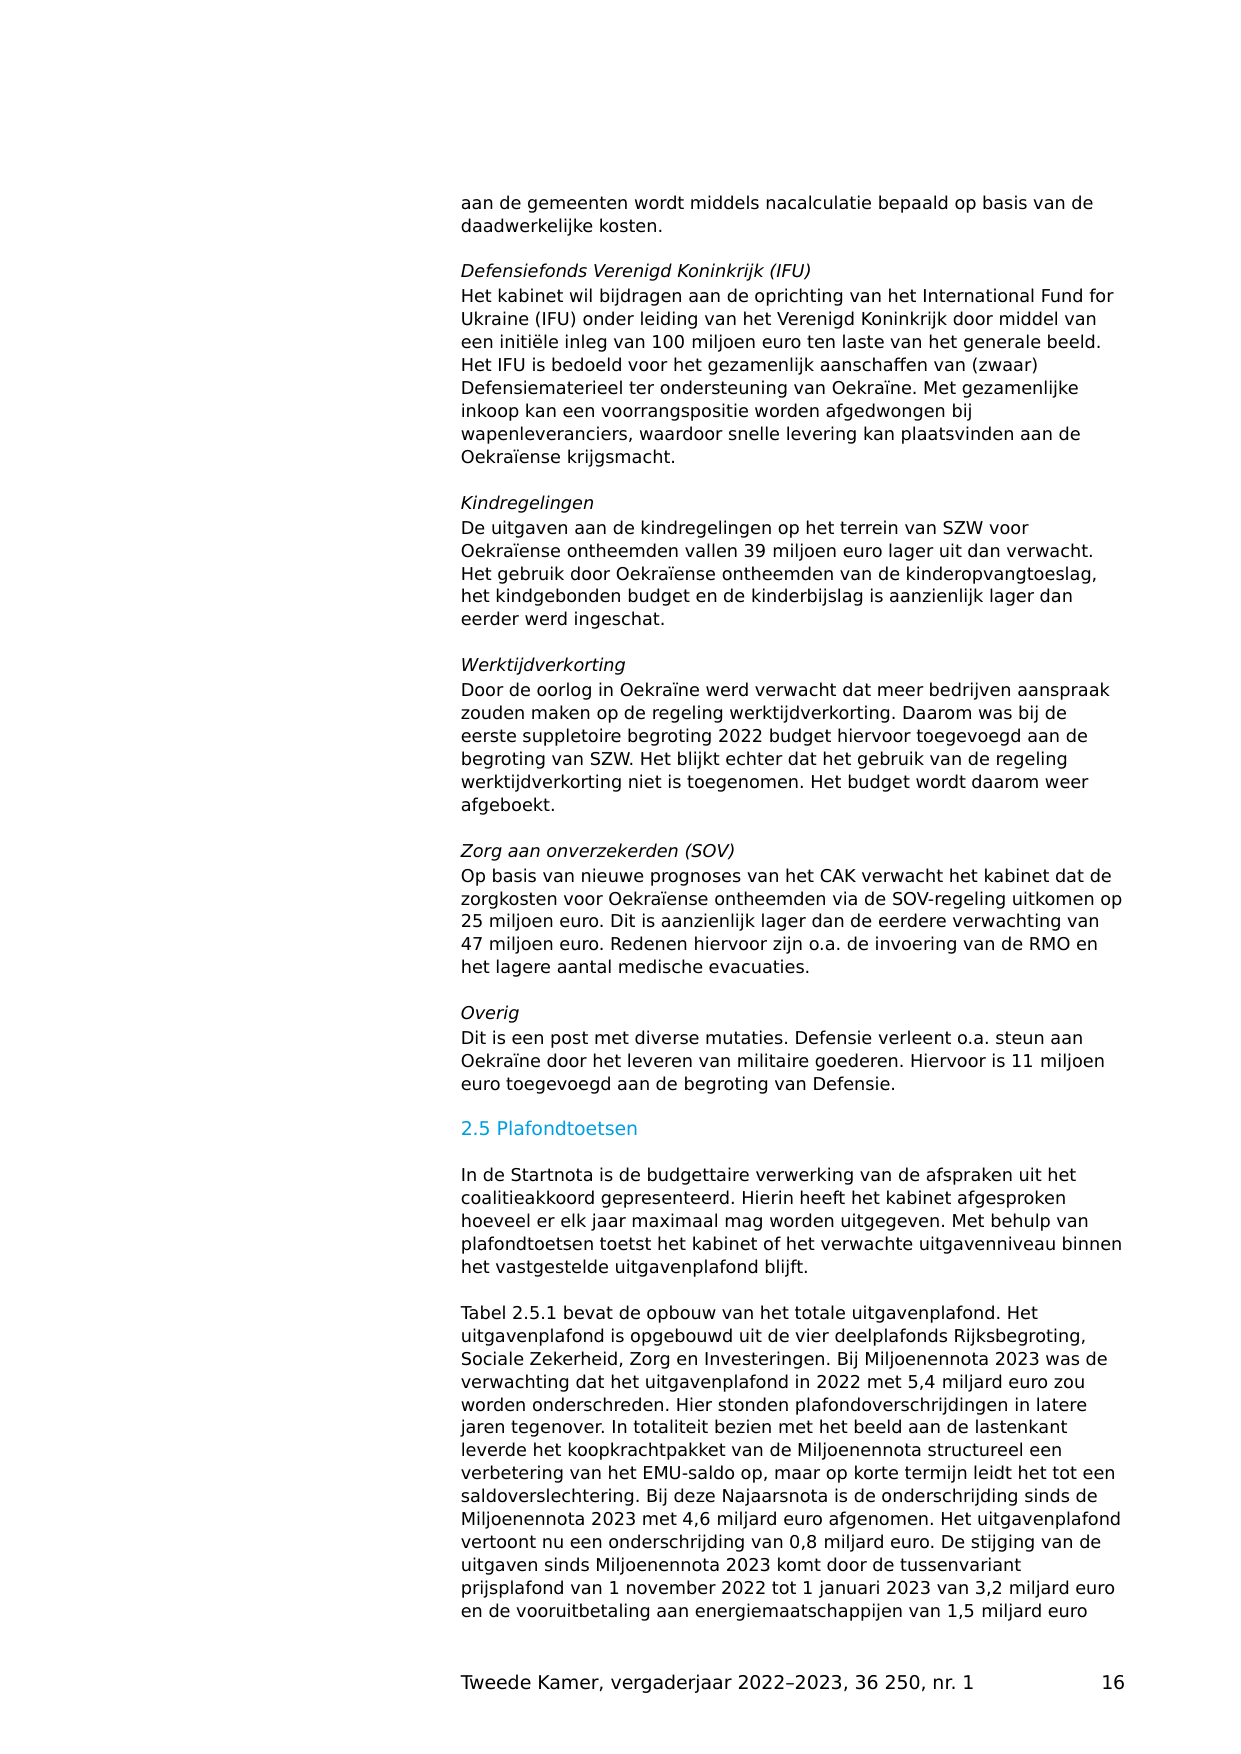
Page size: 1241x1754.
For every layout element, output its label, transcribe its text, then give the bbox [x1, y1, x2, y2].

text Door de oorlog in Oekraïne werd verwacht dat meer bedrijven aanspraak zouden maken op de regeling werktijdverkorting. Daarom was bij de eerste suppletoire begroting 2022 budget hiervoor toegevoegd aan de begroting van SZW. Het blijkt echter dat het gebruik van de regeling werktijdverkorting niet is toegenomen. Het budget wordt daarom weer afgeboekt. [461, 678, 1125, 816]
text Defensiefonds Verenigd Koninkrijk (IFU) [461, 259, 1125, 282]
text De uitgaven aan de kindregelingen op het terrein van SZW voor Oekraïense ontheemden vallen 39 miljoen euro lager uit dan verwacht. Het gebruik door Oekraïense ontheemden van de kinderopvangtoeslag, het kindgebonden budget en de kinderbijslag is aanzienlijk lager dan eerder werd ingeschat. [461, 516, 1125, 630]
title 2.5 Plafondtoetsen [461, 1118, 1125, 1140]
text Dit is een post met diverse mutaties. Defensie verleent o.a. steun aan Oekraïne door het leveren van militaire goederen. Hiervoor is 11 miljoen euro toegevoegd aan de begroting van Defensie. [461, 1026, 1125, 1095]
text Op basis van nieuwe prognoses van het CAK verwacht het kabinet dat de zorgkosten voor Oekraïense ontheemden via de SOV-regeling uitkomen op 25 miljoen euro. Dit is aanzienlijk lager dan de eerdere verwachting van 47 miljoen euro. Redenen hiervoor zijn o.a. de invoering van de RMO en het lagere aantal medische evacuaties. [461, 864, 1125, 978]
text Zorg aan onverzekerden (SOV) [461, 839, 1125, 862]
text Kindregelingen [461, 491, 1125, 514]
text aan de gemeenten wordt middels nacalculatie bepaald op basis van de daadwerkelijke kosten. [461, 191, 1125, 237]
text Tabel 2.5.1 bevat de opbouw van het totale uitgavenplafond. Het uitgavenplafond is opgebouwd uit de vier deelplafonds Rijksbegroting, Sociale Zekerheid, Zorg en Investeringen. Bij Miljoenennota 2023 was de verwachting dat het uitgavenplafond in 2022 met 5,4 miljard euro zou worden onderschreden. Hier stonden plafondoverschrijdingen in latere jaren tegenover. In totaliteit bezien met het beeld aan de lastenkant leverde het koopkrachtpakket van de Miljoenennota structureel een verbetering van het EMU-saldo op, maar op korte termijn leidt het tot een saldoverslechtering. Bij deze Najaarsnota is de onderschrijding sinds de Miljoenennota 2023 met 4,6 miljard euro afgenomen. Het uitgavenplafond vertoont nu een onderschrijding van 0,8 miljard euro. De stijging van de uitgaven sinds Miljoenennota 2023 komt door de tussenvariant prijsplafond van 1 november 2022 tot 1 januari 2023 van 3,2 miljard euro en de vooruitbetaling aan energiemaatschappijen van 1,5 miljard euro [461, 1301, 1125, 1622]
text Overig [461, 1001, 1125, 1024]
text Het kabinet wil bijdragen aan de oprichting van het International Fund for Ukraine (IFU) onder leiding van het Verenigd Koninkrijk door middel van een initiële inleg van 100 miljoen euro ten laste van het generale beeld. Het IFU is bedoeld voor het gezamenlijk aanschaffen van (zwaar) Defensiematerieel ter ondersteuning van Oekraïne. Met gezamenlijke inkoop kan een voorrangspositie worden afgedwongen bij wapenleveranciers, waardoor snelle levering kan plaatsvinden aan de Oekraïense krijgsmacht. [461, 284, 1125, 468]
text In de Startnota is de budgettaire verwerking van de afspraken uit het coalitieakkoord gepresenteerd. Hierin heeft het kabinet afgesproken hoeveel er elk jaar maximaal mag worden uitgegeven. Met behulp van plafondtoetsen toetst het kabinet of het verwachte uitgavenniveau binnen het vastgestelde uitgavenplafond blijft. [461, 1163, 1125, 1278]
text Werktijdverkorting [461, 653, 1125, 676]
